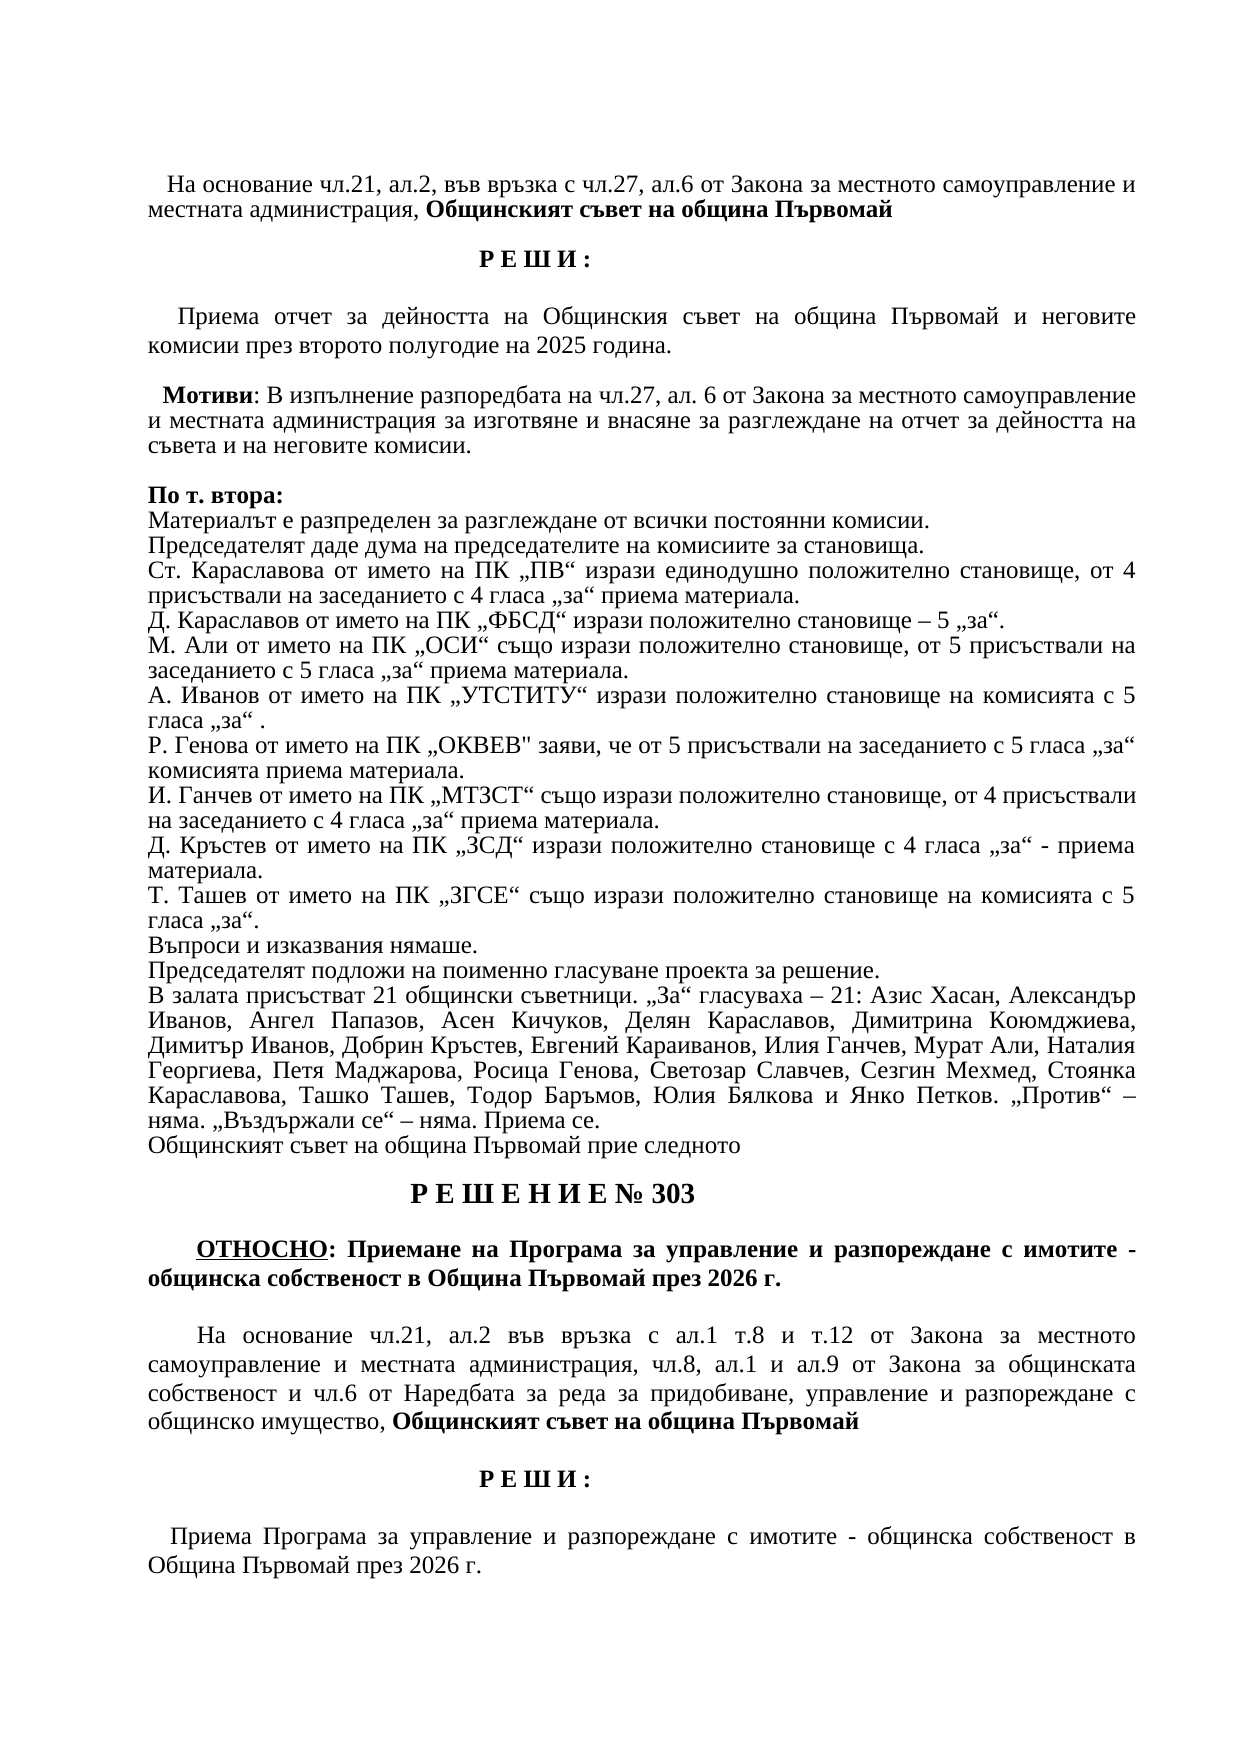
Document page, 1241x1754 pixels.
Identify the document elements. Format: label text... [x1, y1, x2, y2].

text Р Е Ш Е Н И Е № 303 [148, 1184, 1137, 1209]
text Председателят подложи на поименно гласуване проекта за решение. [148, 959, 1137, 984]
text Приема отчет за дейността на Общинския съвет на община Първомай и неговите комисии през второто полугодие на 2025 година. [148, 301, 1137, 359]
text В залата присъстват 21 общински съветници. „За“ гласуваха – 21: Азис Хасан, Александър Иванов, Ангел Папазов, Асен Кичуков, Делян Караславов, Димитрина Коюмджиева, Димитър Иванов, Добрин Кръстев, Евгений Караиванов, Илия Ганчев, Мурат Али, Наталия Георгиева, Петя Маджарова, Росица Генова, Светозар Славчев, Сезгин Мехмед, Стоянка Караславова, Ташко Ташев, Тодор Баръмов, Юлия Бялкова и Янко Петков. „Против“ – няма. „Въздържали се“ – няма. Приема се. [148, 984, 1137, 1134]
text Ст. Караславова от името на ПК „ПВ“ изрази единодушно положително становище, от 4 присъствали на заседанието с 4 гласа „за“ приема материала. [148, 559, 1137, 609]
text Общинският съвет на община Първомай прие следното [148, 1134, 1137, 1159]
text Д. Караславов от името на ПК „ФБСД“ изрази положително становище – 5 „за“. [148, 609, 1137, 634]
text Р Е Ш И : [148, 1464, 1137, 1493]
text Председателят даде дума на председателите на комисиите за становища. [148, 534, 1137, 559]
text Р. Генова от името на ПК „ОКВЕВ" заяви, че от 5 присъствали на заседанието с 5 гласа „за“ комисията приема материала. [148, 734, 1137, 784]
text И. Ганчев от името на ПК „МТЗСТ“ също изрази положително становище, от 4 присъствали на заседанието с 4 гласа „за“ приема материала. [148, 784, 1137, 834]
text М. Али от името на ПК „ОСИ“ също изрази положително становище, от 5 присъствали на заседанието с 5 гласа „за“ приема материала. [148, 634, 1137, 684]
text По т. втора: [148, 484, 1137, 509]
text На основание чл.21, ал.2, във връзка с чл.27, ал.6 от Закона за местното самоуправление и местната администрация, Общинският съвет на община Първомай [148, 173, 1137, 223]
text А. Иванов от името на ПК „УТСТИТУ“ изрази положително становище на комисията с 5 гласа „за“ . [148, 684, 1137, 734]
text Т. Ташев от името на ПК „ЗГСЕ“ също изрази положително становище на комисията с 5 гласа „за“. [148, 884, 1137, 934]
text ОТНОСНО: Приемане на Програма за управление и разпореждане с имотите - общинска собственост в Община Първомай през 2026 г. [148, 1234, 1137, 1291]
text Мотиви: В изпълнение разпоредбата на чл.27, ал. 6 от Закона за местното самоуправление и местната администрация за изготвяне и внасяне за разглеждане на отчет за дейността на съвета и на неговите комисии. [148, 384, 1137, 459]
text Приема Програма за управление и разпореждане с имотите - общинска собственост в Община Първомай през 2026 г. [148, 1521, 1137, 1579]
text Въпроси и изказвания нямаше. [148, 934, 1137, 959]
text Р Е Ш И : [148, 248, 1137, 273]
text Материалът е разпределен за разглеждане от всички постоянни комисии. [148, 509, 1137, 534]
text На основание чл.21, ал.2 във връзка с ал.1 т.8 и т.12 от Закона за местното самоуправление и местната администрация, чл.8, ал.1 и ал.9 от Закона за общинската собственост и чл.6 от Наредбата за реда за придобиване, управление и разпореждане с общинско имущество, Общинският съвет на община Първомай [148, 1320, 1137, 1435]
text Д. Кръстев от името на ПК „ЗСД“ изрази положително становище с 4 гласа „за“ - приема материала. [148, 834, 1137, 884]
